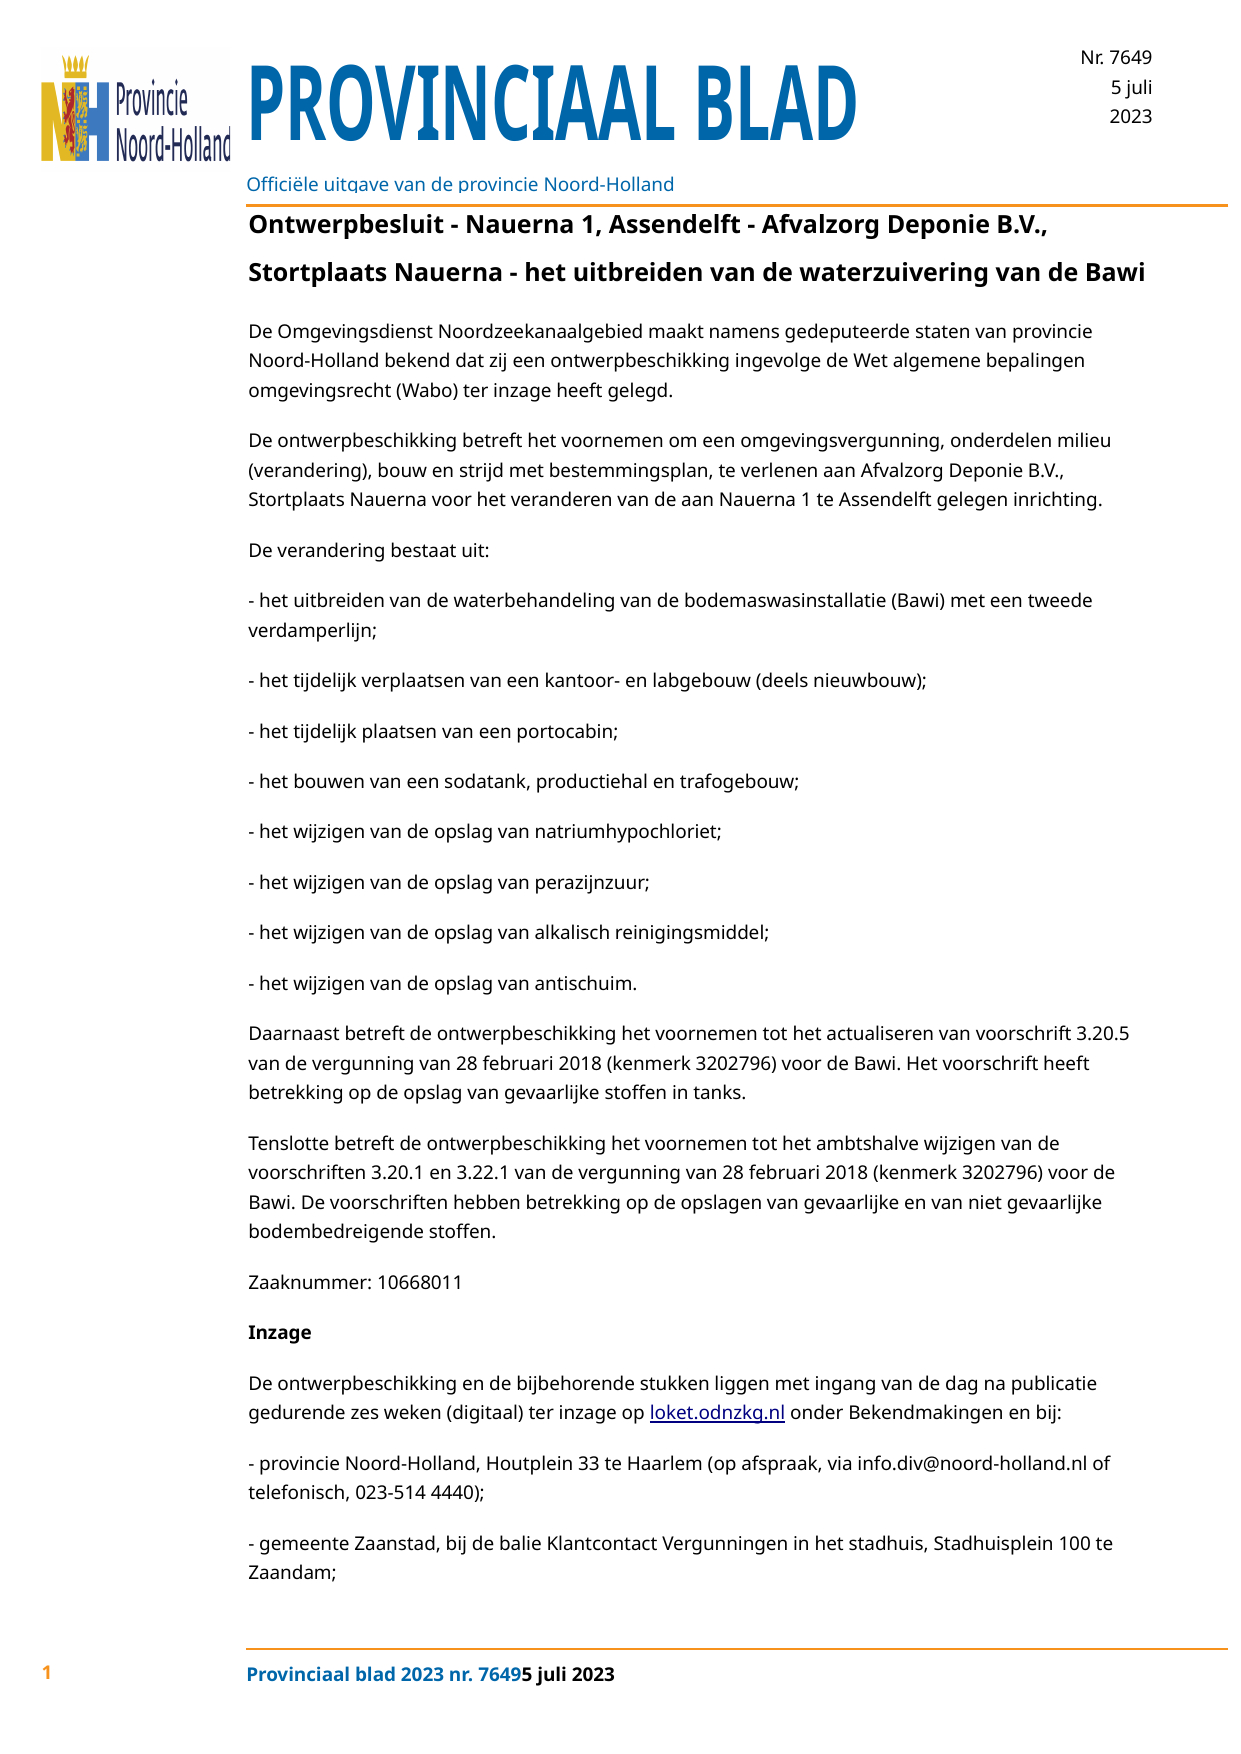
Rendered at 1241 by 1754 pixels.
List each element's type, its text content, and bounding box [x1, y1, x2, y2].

text - het tijdelijk verplaatsen van een kantoor- en labgebouw (deels nieuwbouw); [248, 667, 1152, 693]
text - gemeente Zaanstad, bij de balie Klantcontact Vergunningen in het stadhuis, Stadhuisplein 100 te Zaandam; [248, 1530, 1152, 1585]
text De Omgevingsdienst Noordzeekanaalgebied maakt namens gedeputeerde staten van provincie Noord-Holland bekend dat zij een ontwerpbeschikking ingevolge de Wet algemene bepalingen omgevingsrecht (Wabo) ter inzage heeft gelegd. [248, 318, 1152, 403]
text Zaaknummer: 10668011 [248, 1269, 1152, 1295]
text - het wijzigen van de opslag van natriumhypochloriet; [248, 819, 1152, 844]
text De ontwerpbeschikking en de bijbehorende stukken liggen met ingang van de dag na publicatie gedurende zes weken (digitaal) ter inzage op loket.odnzkg.nl onder Bekendmakingen en bij: [248, 1370, 1152, 1425]
text - het tijdelijk plaatsen van een portocabin; [248, 718, 1152, 744]
picture [41, 47, 231, 172]
text - provincie Noord-Holland, Houtplein 33 te Haarlem (op afspraak, via info.div@noord-holland.nl of telefonisch, 023-514 4440); [248, 1450, 1152, 1505]
text De verandering bestaat uit: [248, 537, 1152, 563]
text Inzage [248, 1319, 1152, 1345]
text - het bouwen van een sodatank, productiehal en trafogebouw; [248, 768, 1152, 794]
text Ontwerpbesluit - Nauerna 1, Assendelft - Afvalzorg Deponie B.V., Stortplaats Nauerna - het uitbreiden van de waterzuivering van de Bawi [248, 207, 1152, 288]
text - het wijzigen van de opslag van antischuim. [248, 970, 1152, 996]
text - het uitbreiden van de waterbehandeling van de bodemaswasinstallatie (Bawi) met een tweede verdamperlijn; [248, 587, 1152, 643]
text - het wijzigen van de opslag van alkalisch reinigingsmiddel; [248, 919, 1152, 945]
text - het wijzigen van de opslag van perazijnzuur; [248, 869, 1152, 895]
text Tenslotte betreft de ontwerpbeschikking het voornemen tot het ambtshalve wijzigen van de voorschriften 3.20.1 en 3.22.1 van de vergunning van 28 februari 2018 (kenmerk 3202796) voor de Bawi. De voorschriften hebben betrekking op de opslagen van gevaarlijke en van niet gevaarlijke bodembedreigende stoffen. [248, 1130, 1152, 1244]
text De ontwerpbeschikking betreft het voornemen om een omgevingsvergunning, onderdelen milieu (verandering), bouw en strijd met bestemmingsplan, te verlenen aan Afvalzorg Deponie B.V., Stortplaats Nauerna voor het veranderen van de aan Nauerna 1 te Assendelft gelegen inrichting. [248, 427, 1152, 512]
text Daarnaast betreft de ontwerpbeschikking het voornemen tot het actualiseren van voorschrift 3.20.5 van de vergunning van 28 februari 2018 (kenmerk 3202796) voor de Bawi. Het voorschrift heeft betrekking op de opslag van gevaarlijke stoffen in tanks. [248, 1020, 1152, 1105]
